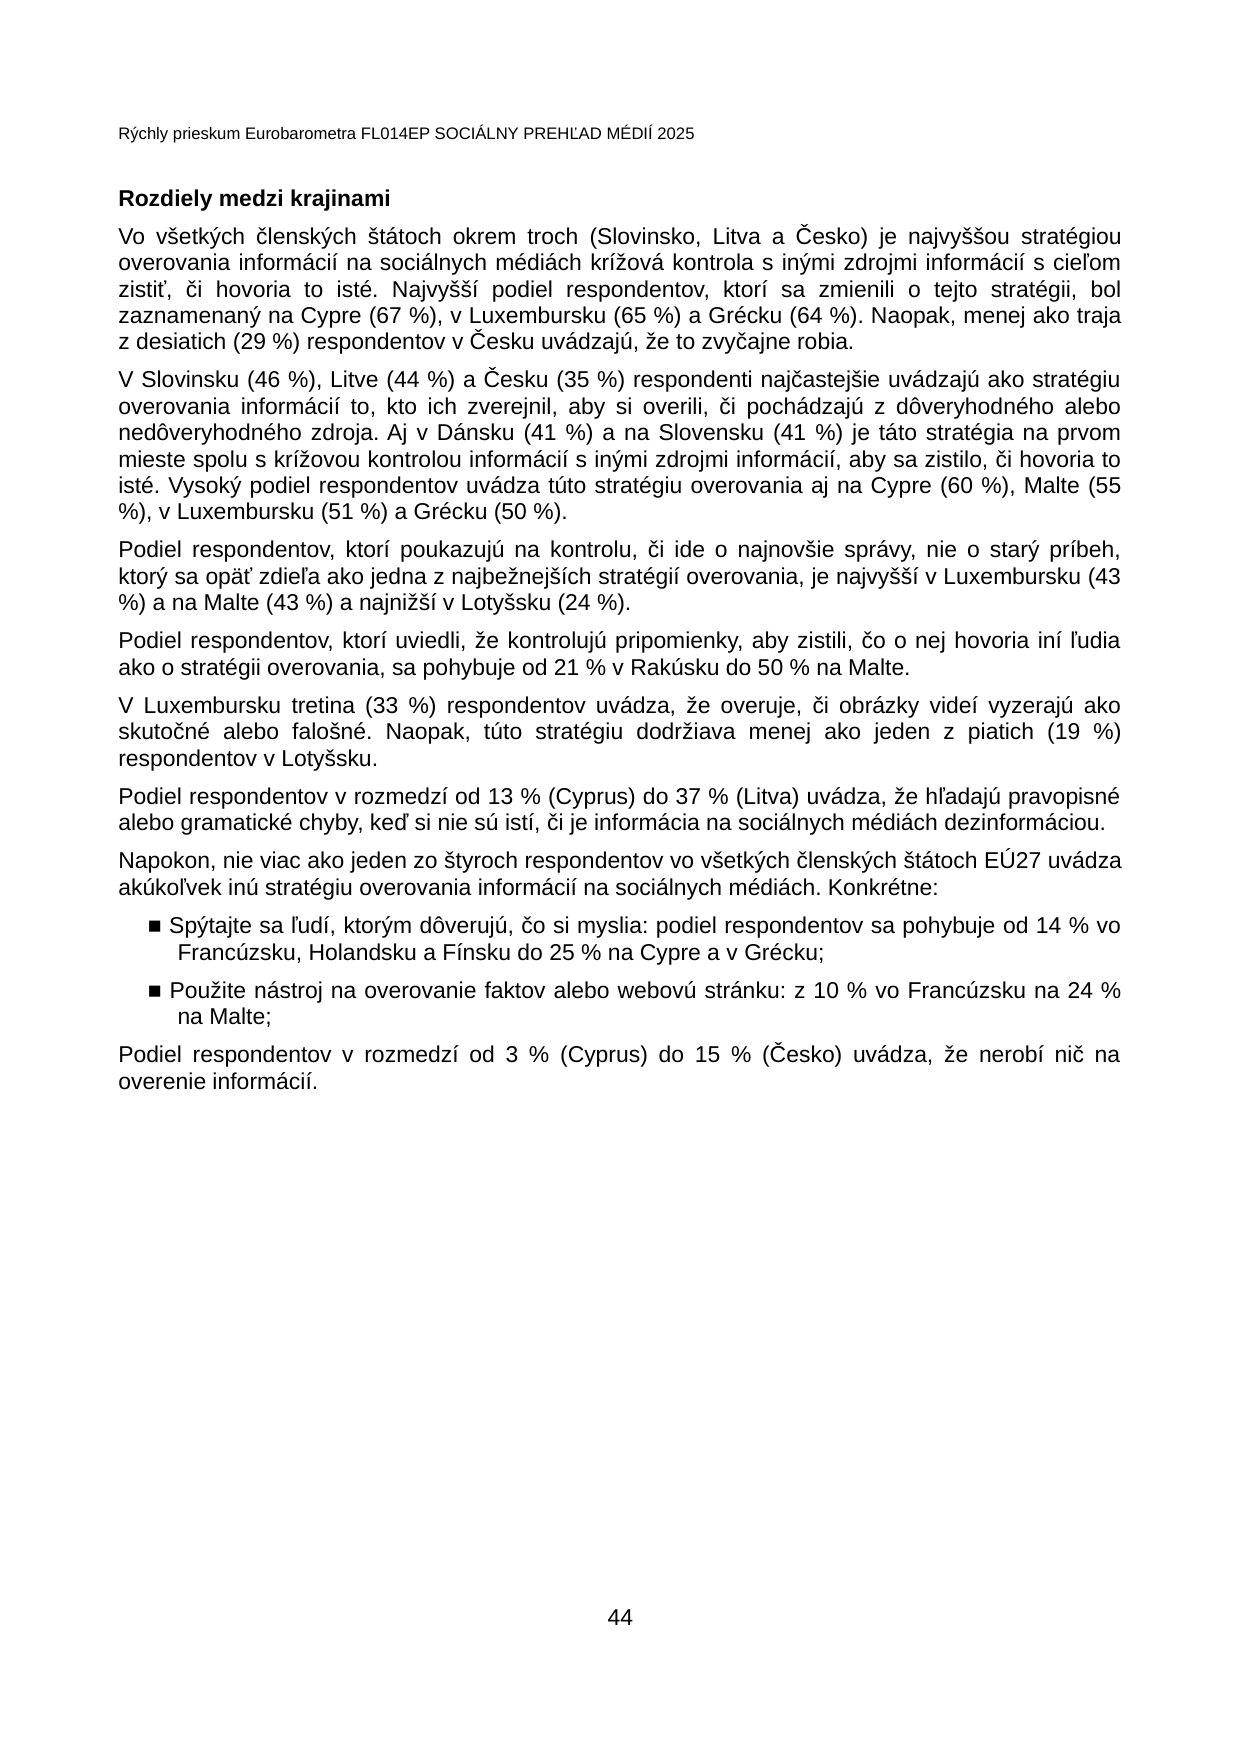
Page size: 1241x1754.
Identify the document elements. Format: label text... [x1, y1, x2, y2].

text Podiel respondentov v rozmedzí od 13 % (Cyprus) do 37 % (Litva) uvádza, že hľadajú pravopisné alebo gramatické chyby, keď si nie sú istí, či je informácia na sociálnych médiách dezinformáciou. [118, 783, 1122, 836]
text Napokon, nie viac ako jeden zo štyroch respondentov vo všetkých členských štátoch EÚ27 uvádza akúkoľvek inú stratégiu overovania informácií na sociálnych médiách. Konkrétne: [118, 847, 1122, 900]
text ■ Použite nástroj na overovanie faktov alebo webovú stránku: z 10 % vo Francúzsku na 24 % na Malte; [148, 977, 1122, 1029]
text Vo všetkých členských štátoch okrem troch (Slovinsko, Litva a Česko) je najvyššou stratégiou overovania informácií na sociálnych médiách krížová kontrola s inými zdrojmi informácií s cieľom zistiť, či hovoria to isté. Najvyšší podiel respondentov, ktorí sa zmienili o tejto stratégii, bol zaznamenaný na Cypre (67 %), v Luxembursku (65 %) a Grécku (64 %). Naopak, menej ako traja z desiatich (29 %) respondentov v Česku uvádzajú, že to zvyčajne robia. [118, 223, 1122, 354]
text Podiel respondentov v rozmedzí od 3 % (Cyprus) do 15 % (Česko) uvádza, že nerobí nič na overenie informácií. [118, 1041, 1122, 1094]
text Podiel respondentov, ktorí poukazujú na kontrolu, či ide o najnovšie správy, nie o starý príbeh, ktorý sa opäť zdieľa ako jedna z najbežnejších stratégií overovania, je najvyšší v Luxembursku (43 %) a na Malte (43 %) a najnižší v Lotyšsku (24 %). [118, 536, 1122, 616]
text Rozdiely medzi krajinami [118, 184, 1122, 211]
text V Luxembursku tretina (33 %) respondentov uvádza, že overuje, či obrázky videí vyzerajú ako skutočné alebo falošné. Naopak, túto stratégiu dodržiava menej ako jeden z piatich (19 %) respondentov v Lotyšsku. [118, 692, 1122, 771]
text ■ Spýtajte sa ľudí, ktorým dôverujú, čo si myslia: podiel respondentov sa pohybuje od 14 % vo Francúzsku, Holandsku a Fínsku do 25 % na Cypre a v Grécku; [148, 912, 1122, 965]
text Podiel respondentov, ktorí uviedli, že kontrolujú pripomienky, aby zistili, čo o nej hovoria iní ľudia ako o stratégii overovania, sa pohybuje od 21 % v Rakúsku do 50 % na Malte. [118, 627, 1122, 680]
text V Slovinsku (46 %), Litve (44 %) a Česku (35 %) respondenti najčastejšie uvádzajú ako stratégiu overovania informácií to, kto ich zverejnil, aby si overili, či pochádzajú z dôveryhodného alebo nedôveryhodného zdroja. Aj v Dánsku (41 %) a na Slovensku (41 %) je táto stratégia na prvom mieste spolu s krížovou kontrolou informácií s inými zdrojmi informácií, aby sa zistilo, či hovoria to isté. Vysoký podiel respondentov uvádza túto stratégiu overovania aj na Cypre (60 %), Malte (55 %), v Luxembursku (51 %) a Grécku (50 %). [118, 366, 1122, 524]
